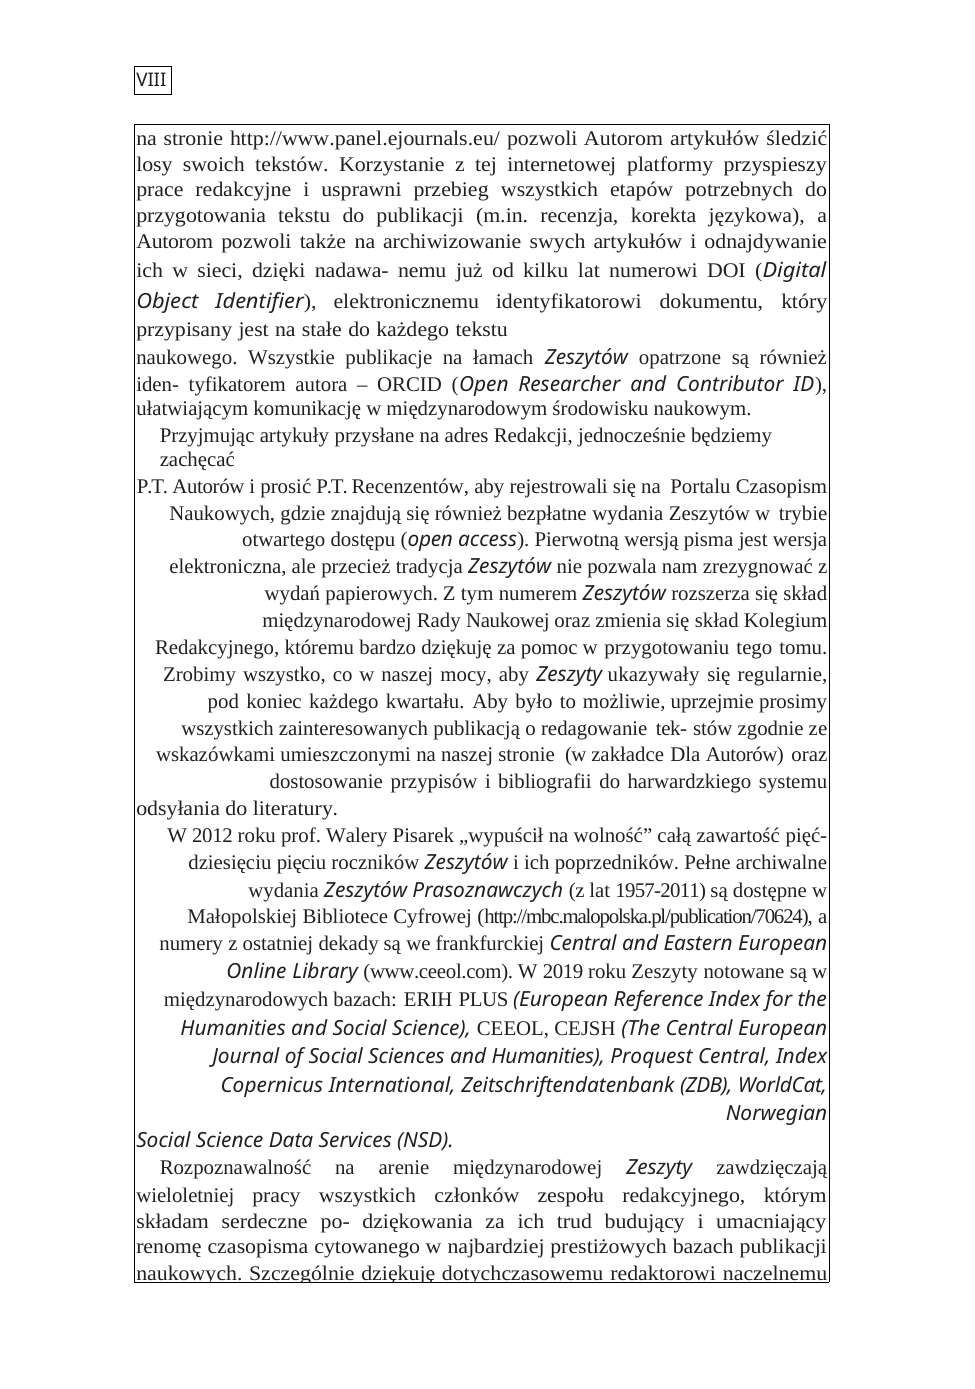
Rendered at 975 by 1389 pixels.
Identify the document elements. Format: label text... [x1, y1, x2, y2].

text P.T. Autorów i prosić P.T. Recenzentów, aby rejestrowali się na Portalu Czasopism Naukowych, gdzie znajdują się również bezpłatne wydania Zeszytów w trybie otwartego dostępu (open access). Pierwotną wersją pisma jest wersja elektroniczna, ale przecież tradycja Zeszytów nie pozwala nam zrezygnować z wydań papierowych. Z tym numerem Zeszytów rozszerza się skład międzynarodowej Rady Naukowej oraz zmienia się skład Kolegium Redakcyjnego, któremu bardzo dziękuję za pomoc w przygotowaniu tego tomu. Zrobimy wszystko, co w naszej mocy, aby Zeszyty ukazywały się regularnie, pod koniec każdego kwartału. Aby było to możliwie, uprzejmie prosimy wszystkich zainteresowanych publikacją o redagowanie tek- stów zgodnie ze wskazówkami umieszczonymi na naszej stronie (w zakładce Dla Autorów) oraz dostosowanie przypisów i bibliografii do harwardzkiego systemu [135, 472, 827, 794]
text VIII [136, 67, 171, 92]
text na stronie http://www.panel.ejournals.eu/ pozwoli Autorom artykułów śledzić losy swoich tekstów. Korzystanie z tej internetowej platformy przyspieszy prace redakcyjne i usprawni przebieg wszystkich etapów potrzebnych do przygotowania tekstu do publikacji (m.in. recenzja, korekta językowa), a Autorom pozwoli także na archiwizowanie swych artykułów i odnajdywanie ich w sieci, dzięki nadawa- nemu już od kilku lat numerowi DOI (Digital Object Identifier), elektronicznemu identyfikatorowi dokumentu, który przypisany jest na stałe do każdego tekstu [136, 126, 827, 341]
text Rozpoznawalność na arenie międzynarodowej Zeszyty zawdzięczają wieloletniej pracy wszystkich członków zespołu redakcyjnego, którym składam serdeczne po- dziękowania za ich trud budujący i umacniający renomę czasopisma cytowanego w najbardziej prestiżowych bazach publikacji naukowych. Szczególnie dziękuję dotychczasowemu redaktorowi naczelnemu dr. hab. Wojciechowi Kajtochowi, dr hab. Agnieszce Cieślikowej i dr. hab. Ryszardowi Filasowi za ich czas, poświecenie i zaangażowanie. Tradycja zobowiązuje i motywuje do pracy. Chcemy, aby Zeszyty wciąż odzwierciedlały bogactwo kierunków podejmowanych w badaniach nad komunikacją społeczną i interdyscyplinarność nauki o mediach, które ujawniają się w różnorodności publikowanych na naszych łamach tekstów. [136, 1152, 827, 1282]
text odsyłania do literatury. [136, 796, 829, 820]
text W 2012 roku prof. Walery Pisarek „wypuścił na wolność” całą zawartość pięć- dziesięciu pięciu roczników Zeszytów i ich poprzedników. Pełne archiwalne wydania Zeszytów Prasoznawczych (z lat 1957-2011) są dostępne w Małopolskiej Bibliotece Cyfrowej (http://mbc.malopolska.pl/publication/70624), a numery z ostatniej dekady są we frankfurckiej Central and Eastern European Online Library (www.ceeol.com). W 2019 roku Zeszyty notowane są w międzynarodowych bazach: ERIH PLUS (European Reference Index for the Humanities and Social Science), CEEOL, CEJSH (The Central European Journal of Social Sciences and Humanities), Proquest Central, Index Copernicus International, Zeitschriftendatenbank (ZDB), WorldCat, Norwegian [136, 823, 827, 1127]
text Social Science Data Services (NSD). [136, 1127, 829, 1152]
text Przyjmując artykuły przysłane na adres Redakcji, jednocześnie będziemy zachęcać [159, 423, 829, 471]
text naukowego. Wszystkie publikacje na łamach Zeszytów opatrzone są również iden- tyfikatorem autora – ORCID (Open Researcher and Contributor ID), ułatwiającym komunikację w międzynarodowym środowisku naukowym. [136, 342, 827, 420]
